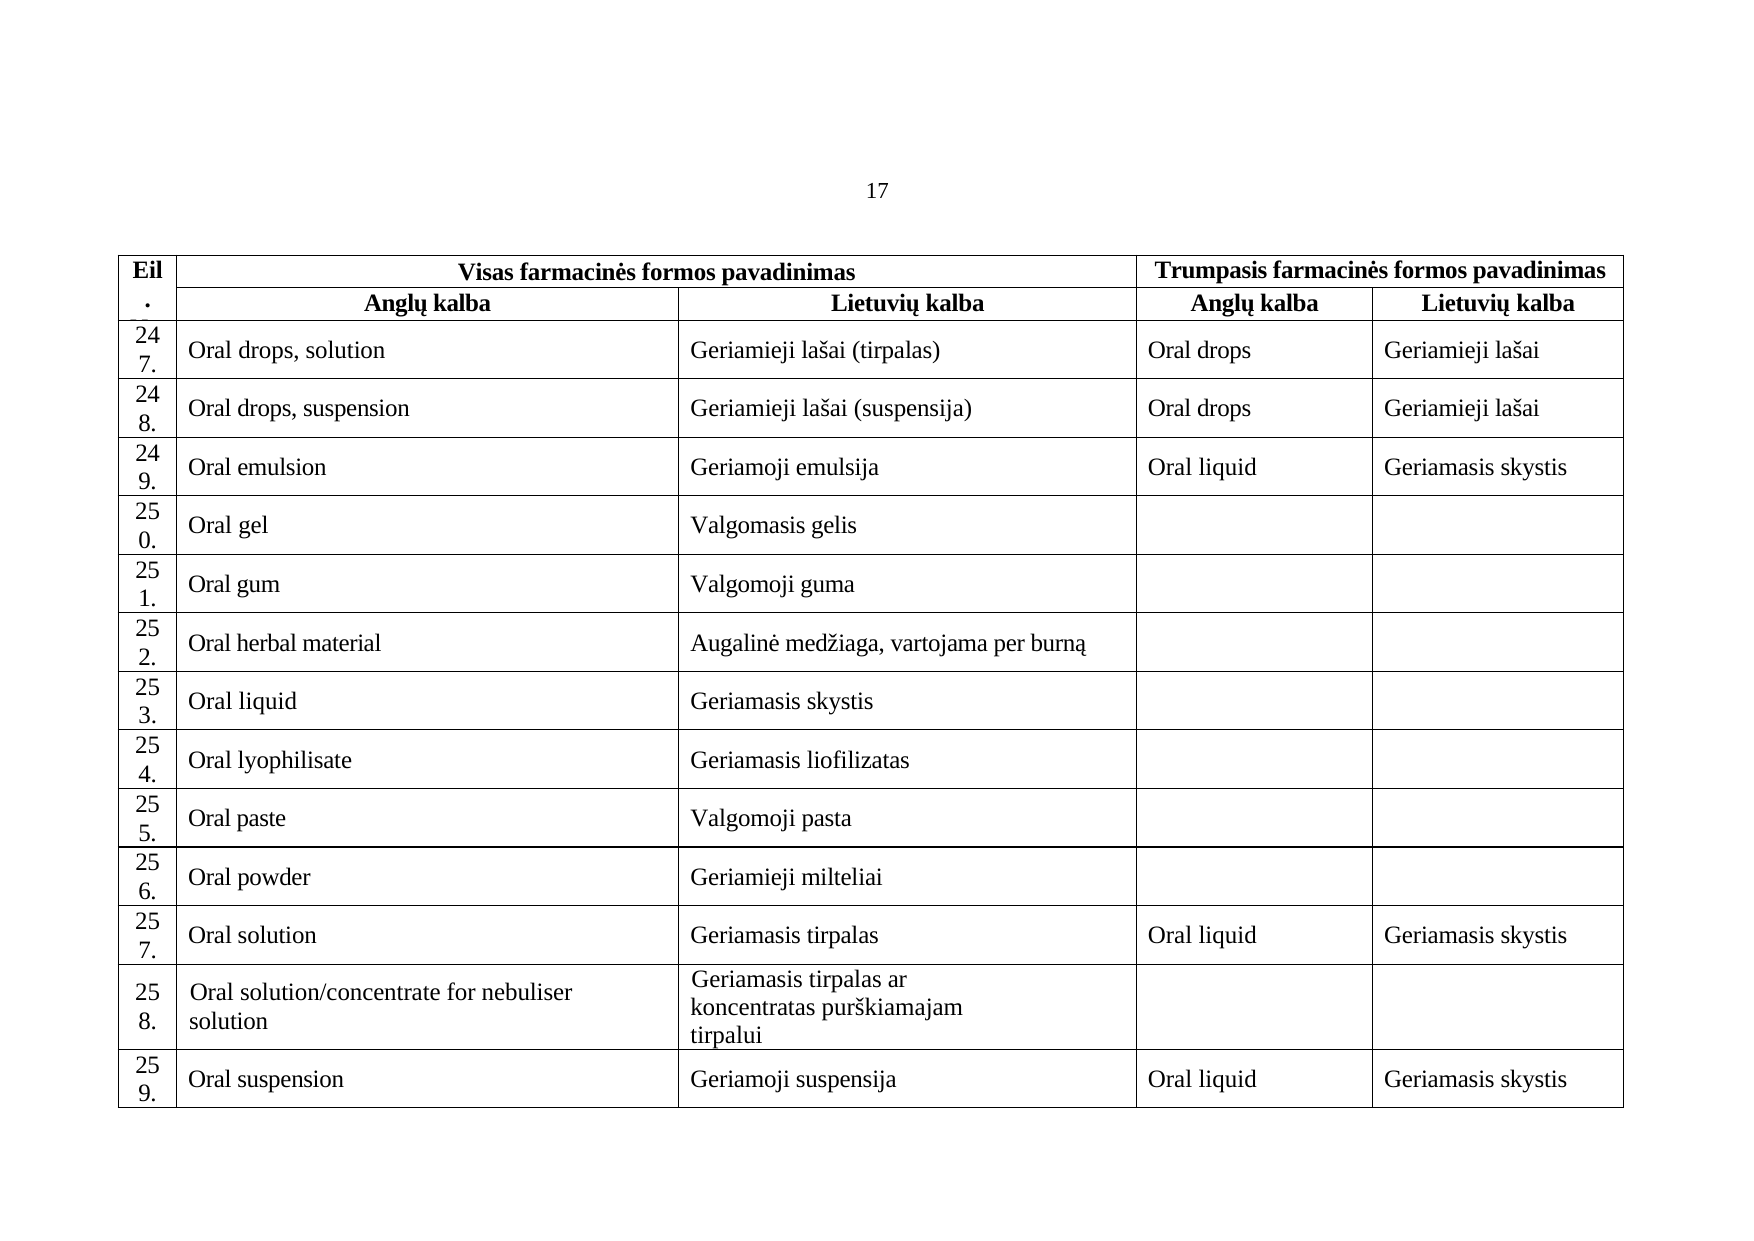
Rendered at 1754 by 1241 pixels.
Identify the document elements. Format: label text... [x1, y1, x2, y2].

table_cell 250. [119, 496, 176, 554]
table_cell Oral drops [1137, 321, 1372, 378]
table_cell Geriamasis tirpalas ar koncentratas purškiamajam tirpalui [679, 965, 1136, 1049]
table_cell Geriamoji emulsija [679, 438, 1136, 495]
table_cell Geriamasis skystis [679, 672, 1136, 729]
table_cell 248. [119, 379, 176, 437]
table_cell Oral suspension [177, 1050, 678, 1107]
table_cell Oral paste [177, 789, 678, 846]
table_cell Lietuvių kalba [679, 288, 1136, 319]
table_cell Lietuvių kalba [1373, 288, 1623, 319]
table_cell [1373, 848, 1623, 905]
table_cell [1373, 672, 1623, 729]
table_header Visas farmacinės formos pavadinimas [177, 256, 1136, 287]
table_cell Geriamasis skystis [1373, 1050, 1623, 1107]
table_cell 249. [119, 438, 176, 495]
table_cell Oral drops, suspension [177, 379, 678, 437]
table_cell [1373, 789, 1623, 846]
table_cell Geriamieji lašai [1373, 379, 1623, 437]
table_cell [1373, 965, 1623, 1049]
table_cell [1137, 848, 1372, 905]
table_cell 252. [119, 613, 176, 671]
table_cell Augalinė medžiaga, vartojama per burną [679, 613, 1136, 671]
table_cell Valgomoji guma [679, 555, 1136, 612]
table_cell Anglų kalba [1137, 288, 1372, 319]
table_header Eil. Nr. [119, 256, 176, 319]
table_cell Oral herbal material [177, 613, 678, 671]
table_cell Valgomoji pasta [679, 789, 1136, 846]
table_cell Oral liquid [1137, 906, 1372, 963]
table_cell [1137, 730, 1372, 788]
table_cell 257. [119, 906, 176, 963]
table_cell Oral gel [177, 496, 678, 554]
table_cell Geriamieji lašai (suspensija) [679, 379, 1136, 437]
table_cell Geriamasis skystis [1373, 438, 1623, 495]
table_cell Oral liquid [1137, 1050, 1372, 1107]
table_cell [1373, 555, 1623, 612]
table_cell 256. [119, 848, 176, 905]
table_cell Oral solution [177, 906, 678, 963]
table_cell Oral emulsion [177, 438, 678, 495]
table_cell [1137, 789, 1372, 846]
table_cell Oral drops [1137, 379, 1372, 437]
table_cell 254. [119, 730, 176, 788]
table_cell Geriamasis skystis [1373, 906, 1623, 963]
table_cell 255. [119, 789, 176, 846]
table_cell 247. [119, 321, 176, 378]
table_cell Oral drops, solution [177, 321, 678, 378]
table_cell Oral lyophilisate [177, 730, 678, 788]
table_cell Anglų kalba [177, 288, 678, 319]
table_cell Geriamieji lašai [1373, 321, 1623, 378]
table_cell [1373, 613, 1623, 671]
table_cell [1373, 496, 1623, 554]
table_cell [1137, 672, 1372, 729]
table_cell 258. [119, 965, 176, 1049]
table_cell Geriamoji suspensija [679, 1050, 1136, 1107]
table_header Trumpasis farmacinės formos pavadinimas [1137, 256, 1623, 287]
table_cell [1137, 496, 1372, 554]
table_cell Geriamasis tirpalas [679, 906, 1136, 963]
table_cell Valgomasis gelis [679, 496, 1136, 554]
table_cell Oral liquid [1137, 438, 1372, 495]
table_cell Oral powder [177, 848, 678, 905]
table_cell [1137, 965, 1372, 1049]
table_cell Oral liquid [177, 672, 678, 729]
table_cell [1137, 555, 1372, 612]
table_cell Geriamieji lašai (tirpalas) [679, 321, 1136, 378]
table_cell Oral solution/concentrate for nebuliser solution [177, 965, 678, 1049]
table_cell 251. [119, 555, 176, 612]
table_cell [1137, 613, 1372, 671]
table_cell Geriamasis liofilizatas [679, 730, 1136, 788]
table_cell Geriamieji milteliai [679, 848, 1136, 905]
table_cell [1373, 730, 1623, 788]
table_cell 259. [119, 1050, 176, 1107]
table_cell Oral gum [177, 555, 678, 612]
table_cell 253. [119, 672, 176, 729]
